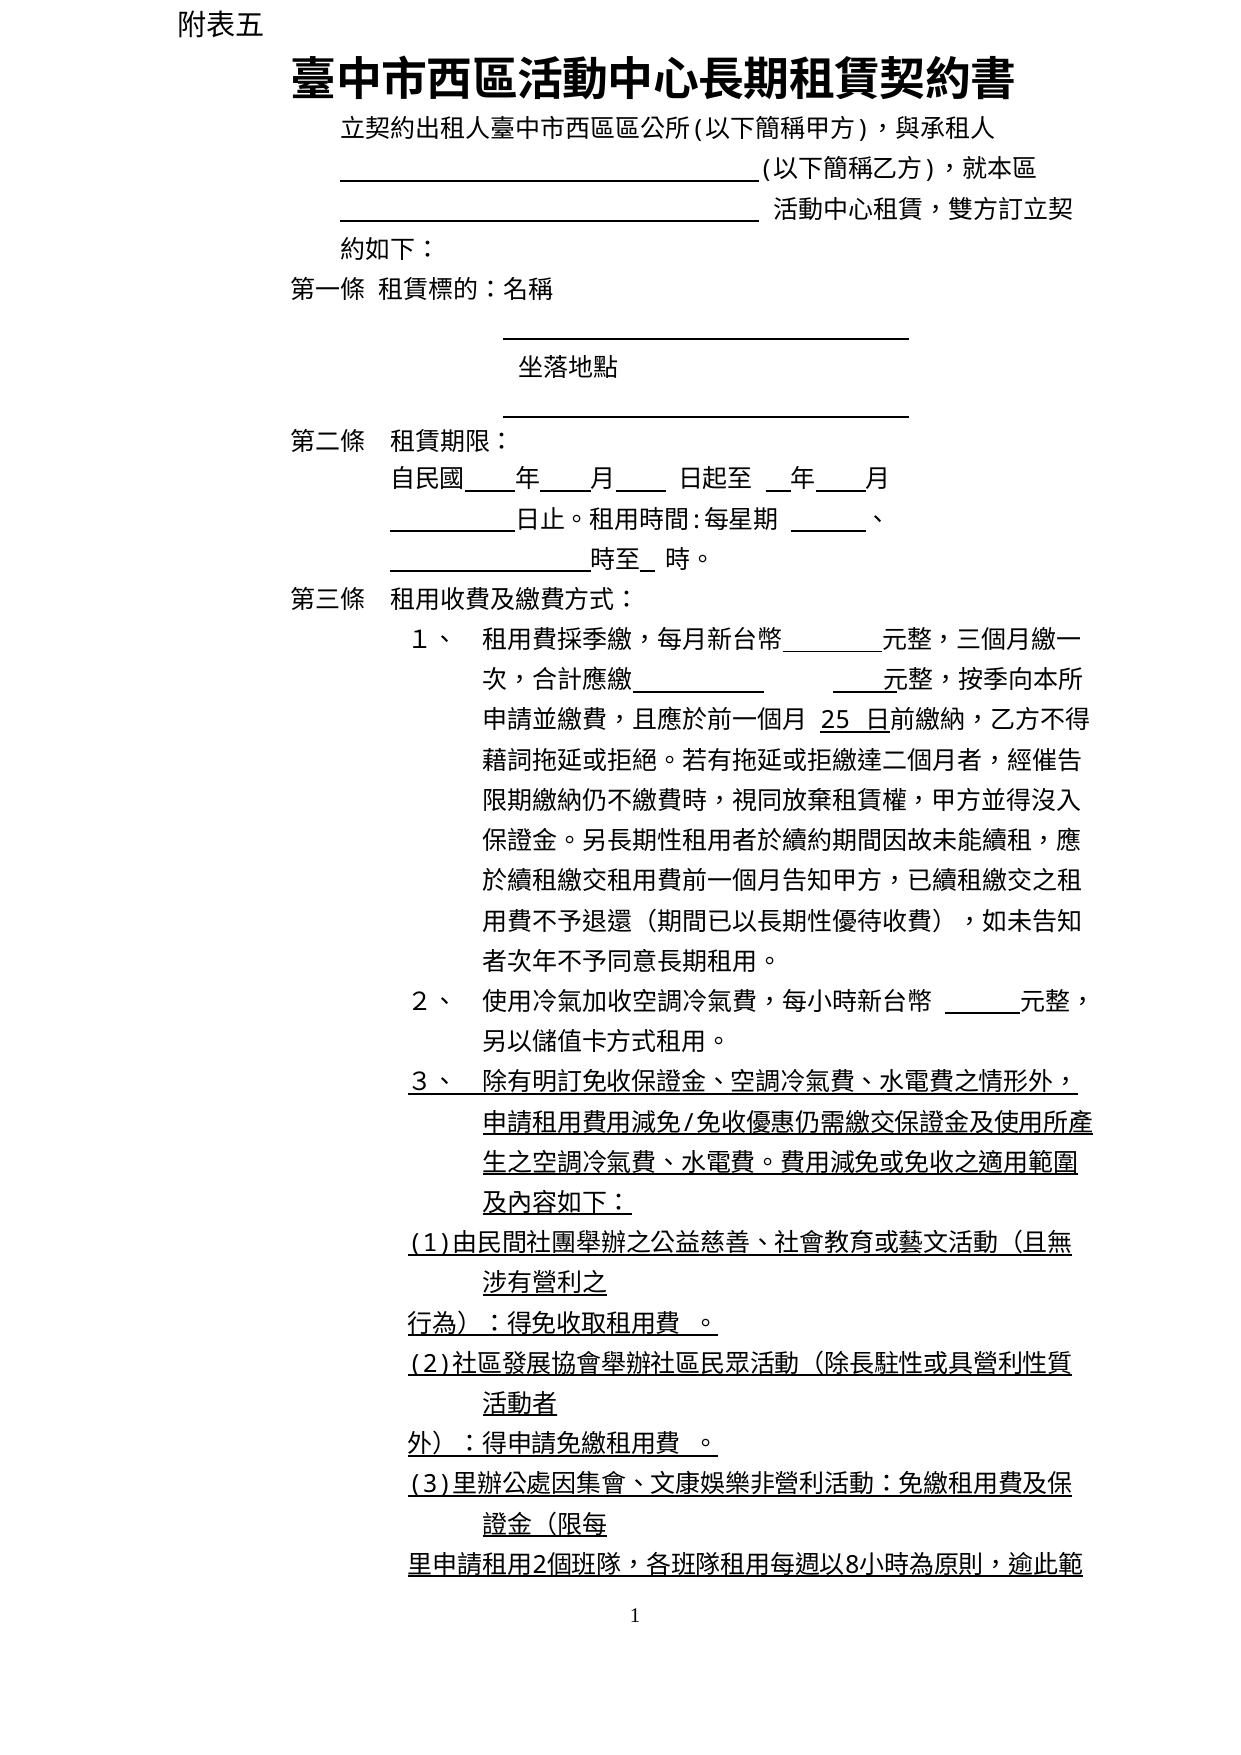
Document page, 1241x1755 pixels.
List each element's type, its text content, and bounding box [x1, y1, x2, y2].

text 第三條 租用收費及繳費方式： [291, 579, 1108, 616]
text １、 租用費採季繳，每月新台幣 元整，三個月繳一次，合計應繳 元整，按季向本所申請並繳費，且應於前一個月 25 日前繳納，乙方不得藉詞拖延或拒絕。若有拖延或拒繳達二個月者，經催告限期繳納仍不繳費時，視同放棄租賃權，甲方並得沒入保證金。另長期性租用者於續約期間因故未能續租，應於續租繳交租用費前一個月告知甲方，已續租繳交之租用費不予退還（期間已以長期性優待收費），如未告知者次年不予同意長期租用。 [408, 619, 1093, 977]
text (1)由民間社團舉辦之公益慈善、社會教育或藝文活動（且無涉有營利之 [408, 1223, 1093, 1299]
text 里申請租用2個班隊，各班隊租用每週以8小時為原則，逾此範圍者依規定 [408, 1544, 1093, 1581]
text 行為）：得免收取租用費 。 [408, 1303, 1093, 1339]
text 立契約出租人臺中市西區區公所(以下簡稱甲方)，與承租人 (以下簡稱乙方)，就本區 活動中心租賃，雙方訂立契約如下： [340, 109, 1093, 266]
text (2)社區發展協會舉辦社區民眾活動（除長駐性或具營利性質活動者 [408, 1343, 1093, 1420]
text 第一條 租賃標的：名稱 坐落地點 [291, 269, 909, 421]
text ３、 除有明訂免收保證金、空調冷氣費、水電費之情形外，申請租用費用減免/免收優惠仍需繳交保證金及使用所產生之空調冷氣費、水電費。費用減免或免收之適用範圍及內容如下： [408, 1062, 1093, 1219]
text ２、 使用冷氣加收空調冷氣費，每小時新台幣 元整，另以儲值卡方式租用。 [408, 981, 1083, 1058]
text 附表五 [177, 2, 265, 44]
text 臺中市西區活動中心長期租賃契約書 [291, 42, 1108, 109]
text 自民國 年 月 日起至 年 月 日止。租用時間:每星期 、 時至 時。 [390, 459, 903, 576]
text 第二條 租賃期限： [291, 425, 1108, 457]
text (3)里辦公處因集會、文康娛樂非營利活動：免繳租用費及保證金（限每 [408, 1464, 1093, 1540]
text 外）：得申請免繳租用費 。 [408, 1424, 1093, 1460]
